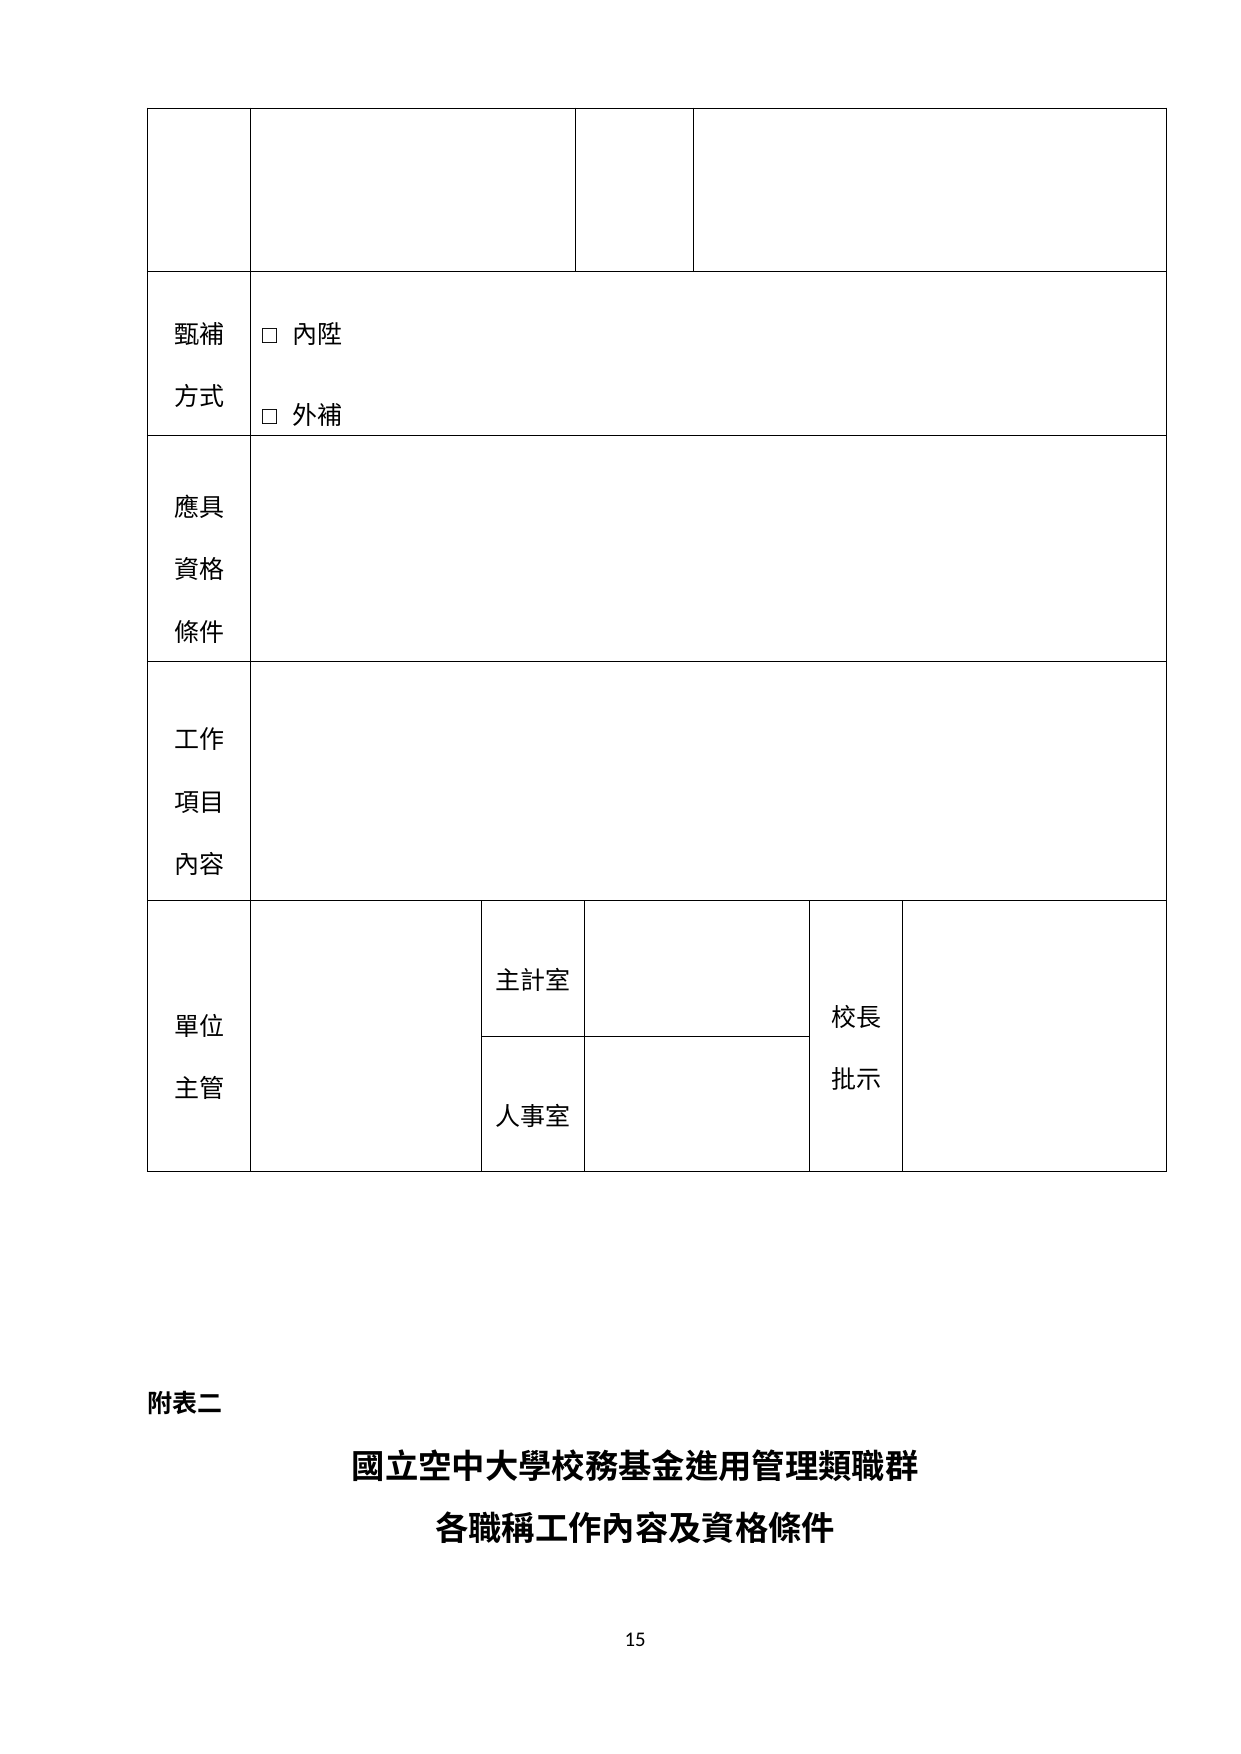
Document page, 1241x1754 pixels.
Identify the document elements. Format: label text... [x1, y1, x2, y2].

text 各職稱工作內容及資格條件 [148, 1485, 1122, 1547]
table_cell [585, 1037, 809, 1171]
table_cell 人事室 [482, 1037, 584, 1171]
table_header 類 職稱： [694, 109, 1166, 271]
text 國立空中大學校務基金進用管理類職群 [148, 1422, 1122, 1485]
table_cell □ 內陞 □ 外補 [251, 272, 1166, 434]
table_cell [251, 901, 481, 1171]
table_cell [251, 436, 1166, 661]
table_cell 主計室 [482, 901, 584, 1036]
table_cell 甄補 方式 [148, 272, 250, 434]
table_cell 單位 主管 [148, 901, 250, 1171]
table_header [148, 109, 250, 271]
table_cell 應具 資格 條件 [148, 436, 250, 661]
text 附表二 [148, 1360, 1122, 1422]
table_header [576, 109, 693, 271]
table_cell 校長 批示 [810, 901, 902, 1171]
table_cell [585, 901, 809, 1036]
table_cell [251, 662, 1166, 900]
table_header [251, 109, 575, 271]
table_cell 工作 項目 內容 [148, 662, 250, 900]
table_cell [903, 901, 1166, 1171]
